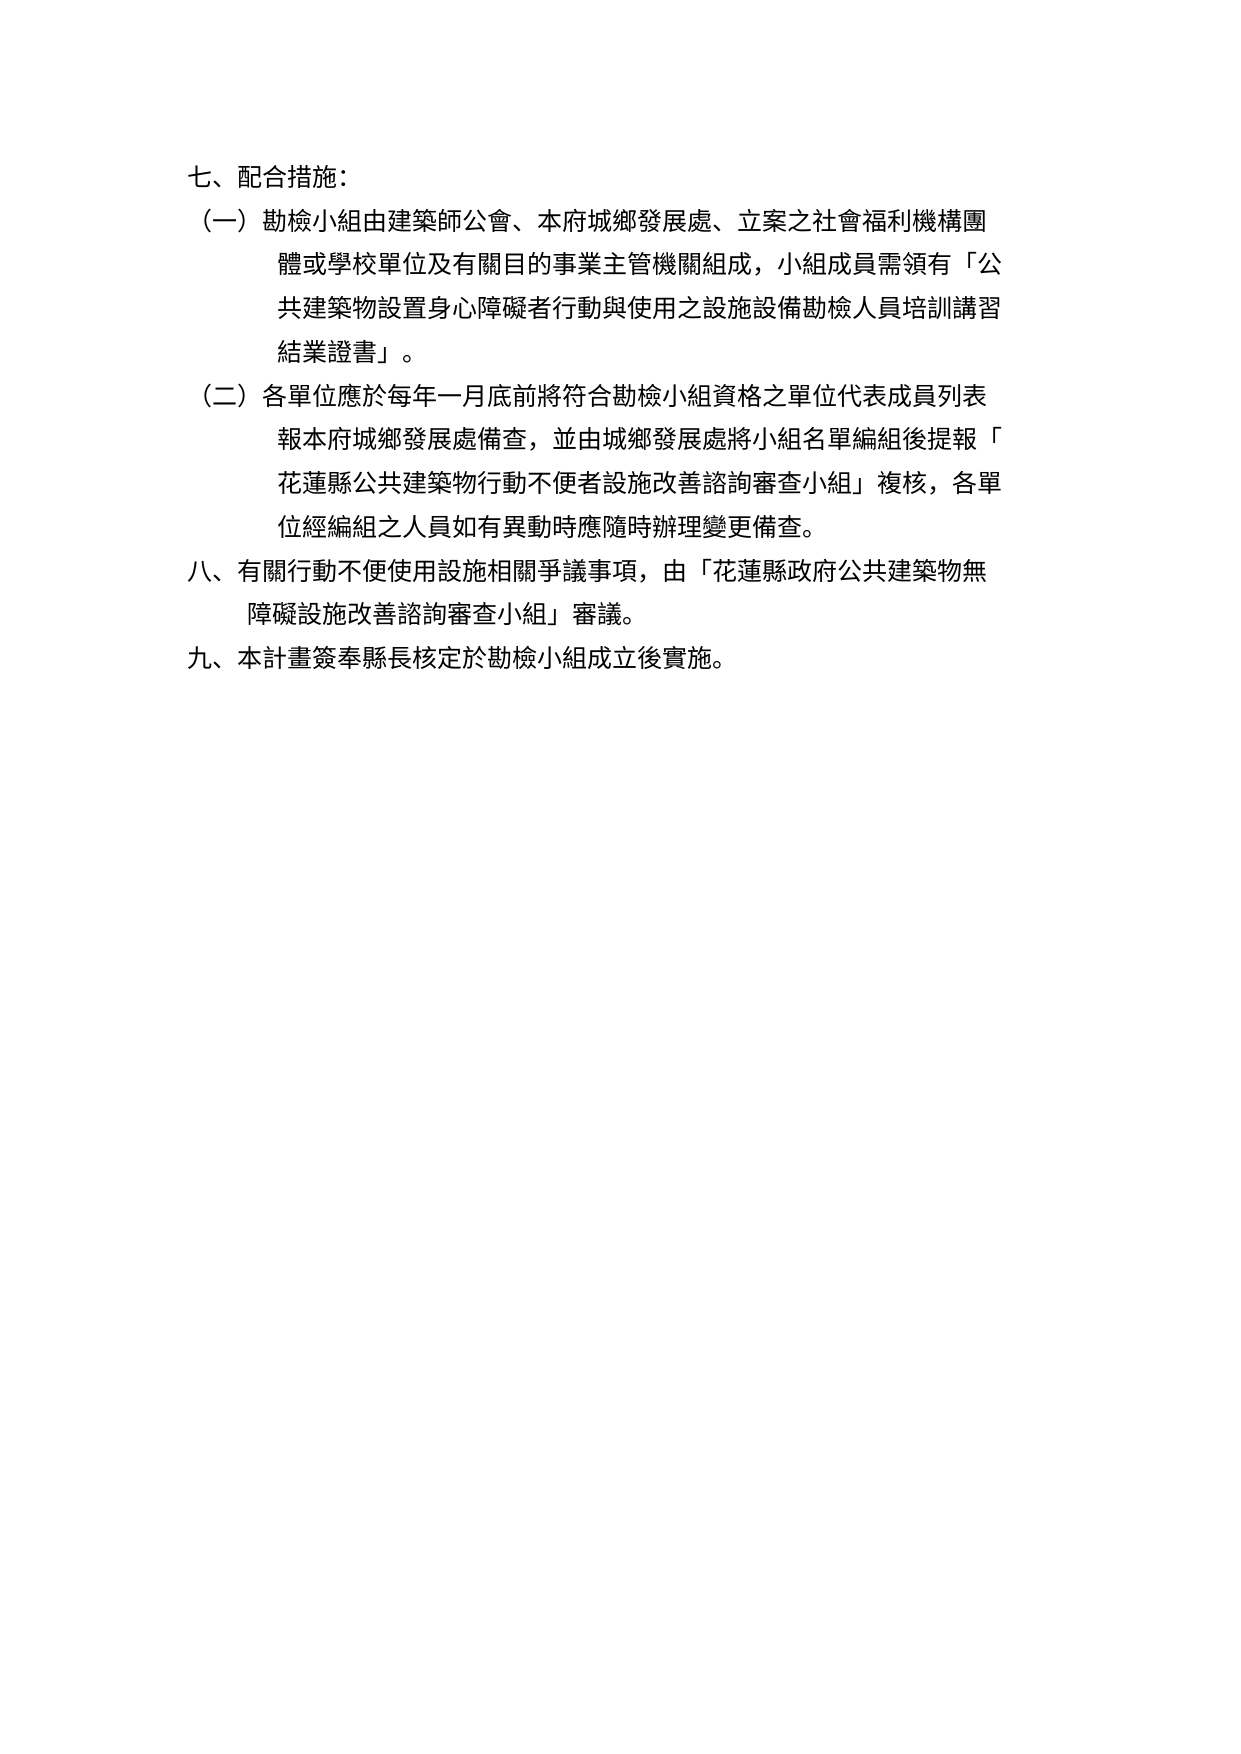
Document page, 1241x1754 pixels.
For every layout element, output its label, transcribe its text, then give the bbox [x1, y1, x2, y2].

text （二）各單位應於每年一月底前將符合勘檢小組資格之單位代表成員列表 [187, 369, 1053, 412]
text 結業證書」。 [187, 325, 1053, 369]
text 位經編組之人員如有異動時應隨時辦理變更備查。 [187, 500, 1053, 544]
text 障礙設施改善諮詢審查小組」審議。 [187, 587, 1053, 631]
text 報本府城鄉發展處備查，並由城鄉發展處將小組名單編組後提報「 [187, 412, 1053, 456]
text 花蓮縣公共建築物行動不便者設施改善諮詢審查小組」複核，各單 [187, 456, 1053, 500]
text 共建築物設置身心障礙者行動與使用之設施設備勘檢人員培訓講習 [187, 281, 1053, 325]
text 七、配合措施： [187, 150, 1053, 194]
text 九、本計畫簽奉縣長核定於勘檢小組成立後實施。 [187, 631, 1053, 675]
text 八、有關行動不便使用設施相關爭議事項，由「花蓮縣政府公共建築物無 [187, 544, 1053, 587]
text （一）勘檢小組由建築師公會、本府城鄉發展處、立案之社會福利機構團 [187, 194, 1053, 237]
text 體或學校單位及有關目的事業主管機關組成，小組成員需領有「公 [187, 237, 1053, 281]
